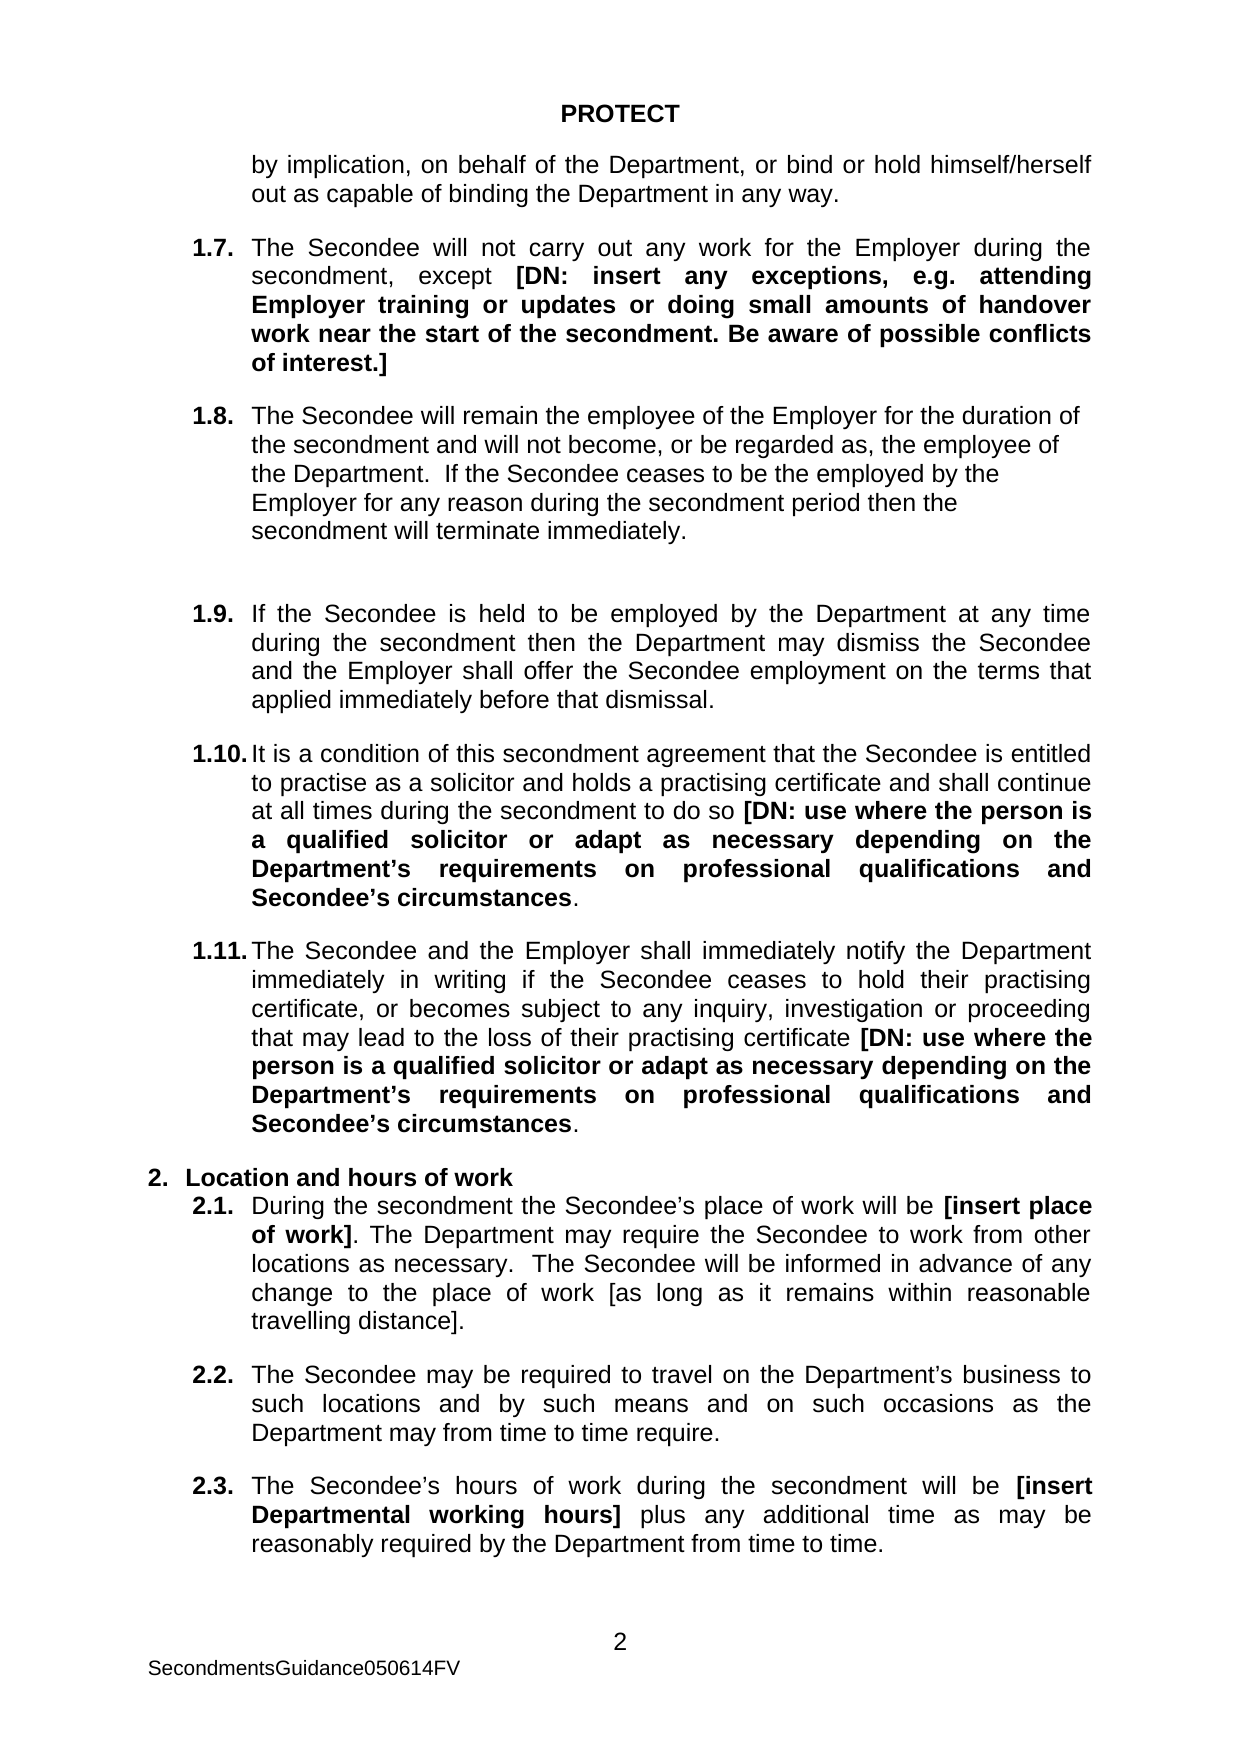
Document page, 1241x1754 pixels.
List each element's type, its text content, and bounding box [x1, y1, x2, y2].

list The Secondee will remain the employee of the Employer for the duration of the secondment and will not become, or be regarded as, the employee of the Department. If the Secondee ceases to be the employed by the Employer for any reason during the secondment period then the secondment will terminate immediately. [192, 401, 1092, 574]
list If the Secondee is held to be employed by the Department at any time during the secondment then the Department may dismiss the Secondee and the Employer shall offer the Secondee employment on the terms that applied immediately before that dismissal. [192, 599, 1092, 714]
list The Secondee and the Employer shall immediately notify the Department immediately in writing if the Secondee ceases to hold their practising certificate, or becomes subject to any inquiry, investigation or proceeding that may lead to the loss of their practising certificate [DN: use where the person is a qualified solicitor or adapt as necessary depending on the Department’s requirements on professional qualifications and Secondee’s circumstances. [192, 936, 1092, 1137]
list by implication, on behalf of the Department, or bind or hold himself/herself out as capable of binding the Department in any way. [192, 150, 1092, 207]
list The Secondee will not carry out any work for the Employer during the secondment, except [DN: insert any exceptions, e.g. attending Employer training or updates or doing small amounts of handover work near the start of the secondment. Be aware of possible conflicts of interest.] [192, 232, 1092, 376]
list The Secondee may be required to travel on the Department’s business to such locations and by such means and on such occasions as the Department may from time to time require. [192, 1360, 1092, 1446]
list It is a condition of this secondment agreement that the Secondee is entitled to practise as a solicitor and holds a practising certificate and shall continue at all times during the secondment to do so [DN: use where the person is a qualified solicitor or adapt as necessary depending on the Department’s requirements on professional qualifications and Secondee’s circumstances. [192, 739, 1092, 911]
subtitle Location and hours of work [148, 1162, 1092, 1191]
list The Secondee’s hours of work during the secondment will be [insert Departmental working hours] plus any additional time as may be reasonably required by the Department from time to time. [192, 1471, 1092, 1557]
list During the secondment the Secondee’s place of work will be [insert place of work]. The Department may require the Secondee to work from other locations as necessary. The Secondee will be informed in advance of any change to the place of work [as long as it remains within reasonable travelling distance]. [192, 1191, 1092, 1335]
